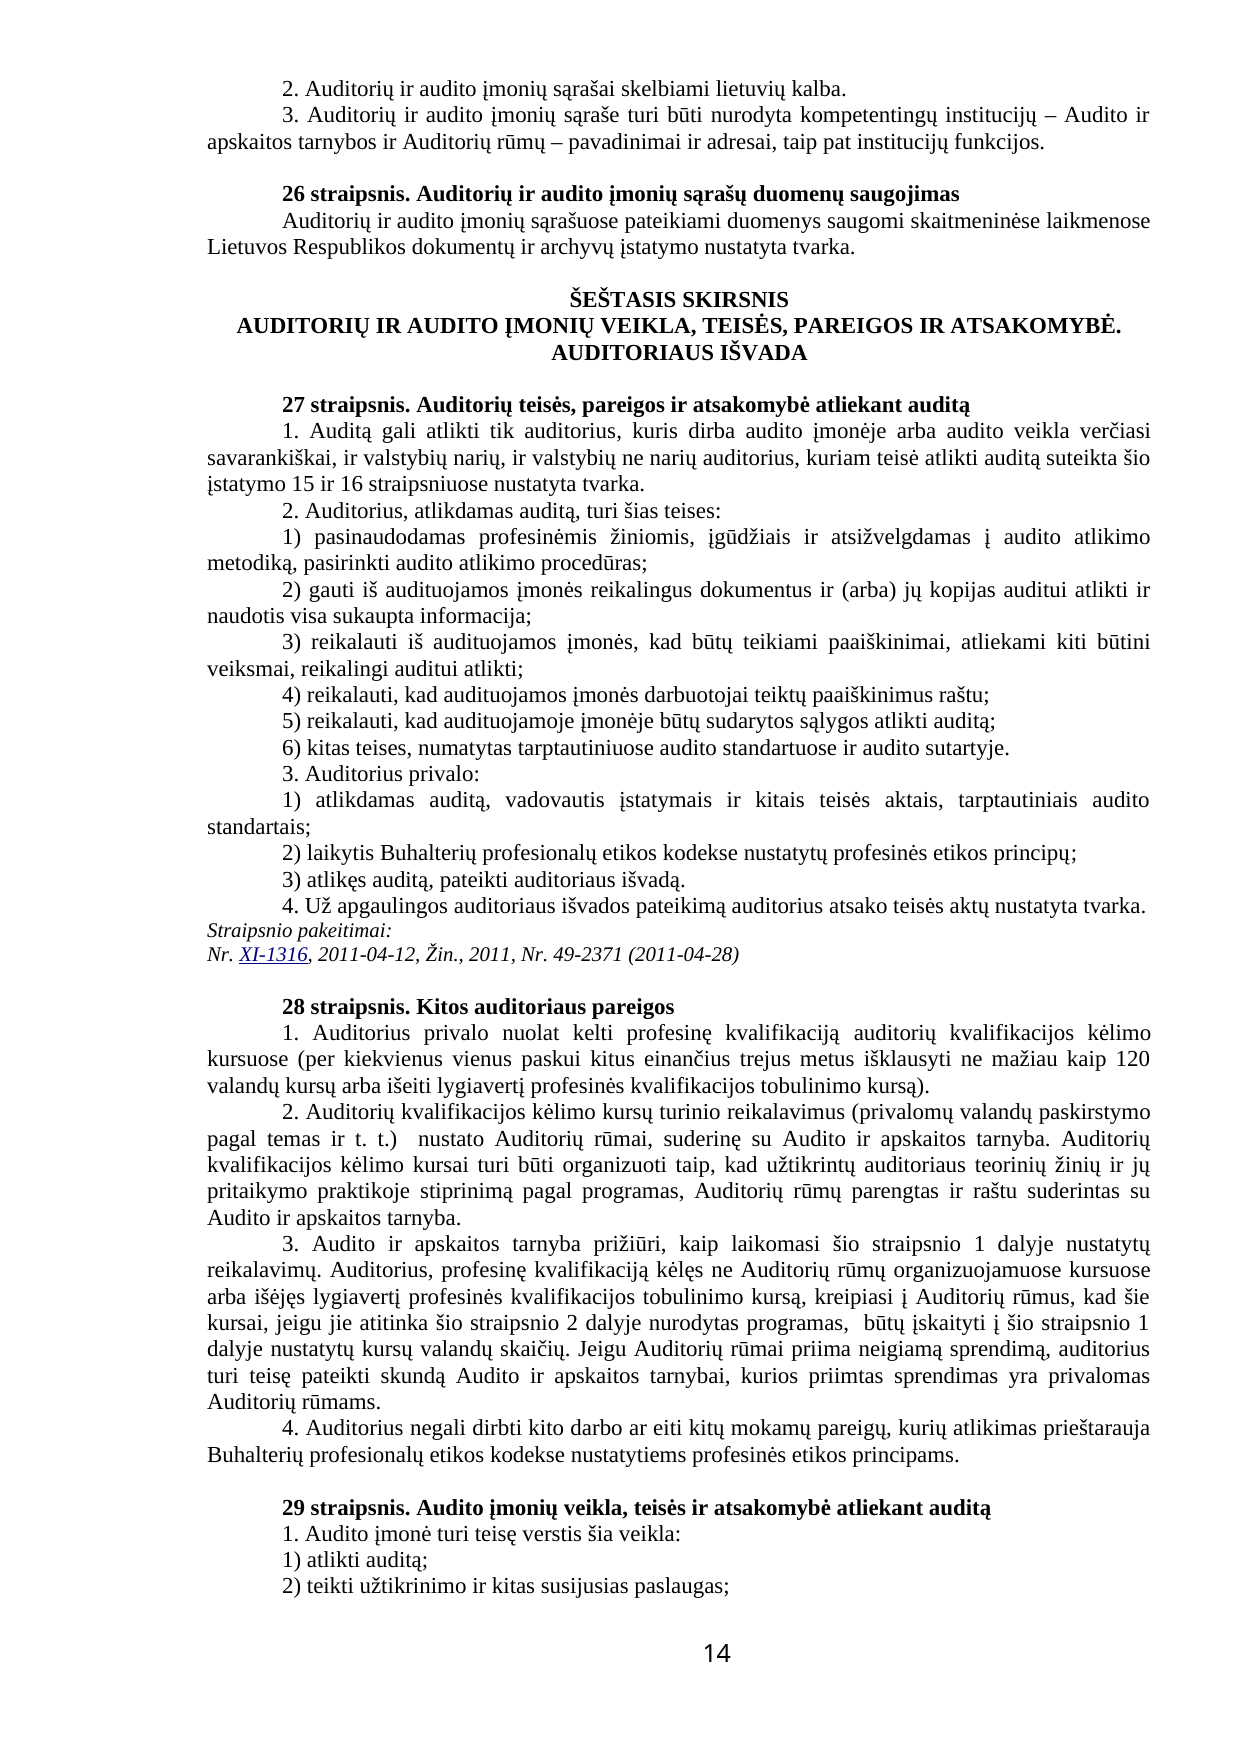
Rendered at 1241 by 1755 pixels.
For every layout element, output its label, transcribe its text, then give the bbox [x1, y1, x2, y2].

text 4. Auditorius negali dirbti kito darbo ar eiti kitų mokamų pareigų, kurių atlikimas prieštarauja Buhalterių profesionalų etikos kodekse nustatytiems profesinės etikos principams. [207, 1414, 1152, 1467]
text 3. Auditorių ir audito įmonių sąraše turi būti nurodyta kompetentingų institucijų – Audito ir apskaitos tarnybos ir Auditorių rūmų – pavadinimai ir adresai, taip pat institucijų funkcijos. [207, 101, 1152, 154]
text 2. Auditorių kvalifikacijos kėlimo kursų turinio reikalavimus (privalomų valandų paskirstymo pagal temas ir t. t.) nustato Auditorių rūmai, suderinę su Audito ir apskaitos tarnyba. Auditorių kvalifikacijos kėlimo kursai turi būti organizuoti taip, kad užtikrintų auditoriaus teorinių žinių ir jų pritaikymo praktikoje stiprinimą pagal programas, Auditorių rūmų parengtas ir raštu suderintas su Audito ir apskaitos tarnyba. [207, 1098, 1152, 1230]
text 1. Auditorius privalo nuolat kelti profesinę kvalifikaciją auditorių kvalifikacijos kėlimo kursuose (per kiekvienus vienus paskui kitus einančius trejus metus išklausyti ne mažiau kaip 120 valandų kursų arba išeiti lygiavertį profesinės kvalifikacijos tobulinimo kursą). [207, 1019, 1152, 1098]
text Auditorių ir audito įmonių sąrašuose pateikiami duomenys saugomi skaitmeninėse laikmenose Lietuvos Respublikos dokumentų ir archyvų įstatymo nustatyta tvarka. [207, 207, 1152, 259]
text Nr. XI-1316, 2011-04-12, Žin., 2011, Nr. 49-2371 (2011-04-28) [207, 942, 1152, 966]
text 28 straipsnis. Kitos auditoriaus pareigos [207, 993, 1152, 1019]
text 2) gauti iš audituojamos įmonės reikalingus dokumentus ir (arba) jų kopijas auditui atlikti ir naudotis visa sukaupta informacija; [207, 576, 1152, 628]
text 2. Auditorius, atlikdamas auditą, turi šias teises: [207, 497, 1152, 523]
text 1. Auditą gali atlikti tik auditorius, kuris dirba audito įmonėje arba audito veikla verčiasi savarankiškai, ir valstybių narių, ir valstybių ne narių auditorius, kuriam teisė atlikti auditą suteikta šio įstatymo 15 ir 16 straipsniuose nustatyta tvarka. [207, 418, 1152, 497]
text 6) kitas teises, numatytas tarptautiniuose audito standartuose ir audito sutartyje. [207, 734, 1152, 760]
text 4) reikalauti, kad audituojamos įmonės darbuotojai teiktų paaiškinimus raštu; [207, 681, 1152, 707]
text 2) teikti užtikrinimo ir kitas susijusias paslaugas; [207, 1573, 1152, 1599]
text Straipsnio pakeitimai: [207, 918, 1152, 942]
text 1. Audito įmonė turi teisę verstis šia veikla: [207, 1520, 1152, 1546]
text 1) atlikdamas auditą, vadovautis įstatymais ir kitais teisės aktais, tarptautiniais audito standartais; [207, 787, 1152, 839]
text 3. Auditorius privalo: [207, 760, 1152, 787]
text 4. Už apgaulingos auditoriaus išvados pateikimą auditorius atsako teisės aktų nustatyta tvarka. [207, 892, 1152, 918]
text 1) pasinaudodamas profesinėmis žiniomis, įgūdžiais ir atsižvelgdamas į audito atlikimo metodiką, pasirinkti audito atlikimo procedūras; [207, 523, 1152, 576]
text 26 straipsnis. Auditorių ir audito įmonių sąrašų duomenų saugojimas [207, 180, 1152, 207]
text AUDITORIŲ IR AUDITO ĮMONIŲ VEIKLA, TEISĖS, PAREIGOS IR ATSAKOMYBĖ. AUDITORIAUS IŠVADA [207, 312, 1152, 365]
text 3) atlikęs auditą, pateikti auditoriaus išvadą. [207, 866, 1152, 892]
text 5) reikalauti, kad audituojamoje įmonėje būtų sudarytos sąlygos atlikti auditą; [207, 707, 1152, 734]
text 2) laikytis Buhalterių profesionalų etikos kodekse nustatytų profesinės etikos principų; [207, 839, 1152, 866]
text ŠEŠTASIS SKIRSNIS [207, 286, 1152, 312]
text 27 straipsnis. Auditorių teisės, pareigos ir atsakomybė atliekant auditą [207, 391, 1152, 418]
text 3) reikalauti iš audituojamos įmonės, kad būtų teikiami paaiškinimai, atliekami kiti būtini veiksmai, reikalingi auditui atlikti; [207, 628, 1152, 681]
text 2. Auditorių ir audito įmonių sąrašai skelbiami lietuvių kalba. [207, 75, 1152, 101]
text 1) atlikti auditą; [207, 1546, 1152, 1573]
text 29 straipsnis. Audito įmonių veikla, teisės ir atsakomybė atliekant auditą [207, 1493, 1152, 1520]
text 3. Audito ir apskaitos tarnyba prižiūri, kaip laikomasi šio straipsnio 1 dalyje nustatytų reikalavimų. Auditorius, profesinę kvalifikaciją kėlęs ne Auditorių rūmų organizuojamuose kursuose arba išėjęs lygiavertį profesinės kvalifikacijos tobulinimo kursą, kreipiasi į Auditorių rūmus, kad šie kursai, jeigu jie atitinka šio straipsnio 2 dalyje nurodytas programas, būtų įskaityti į šio straipsnio 1 dalyje nustatytų kursų valandų skaičių. Jeigu Auditorių rūmai priima neigiamą sprendimą, auditorius turi teisę pateikti skundą Audito ir apskaitos tarnybai, kurios priimtas sprendimas yra privalomas Auditorių rūmams. [207, 1230, 1152, 1414]
